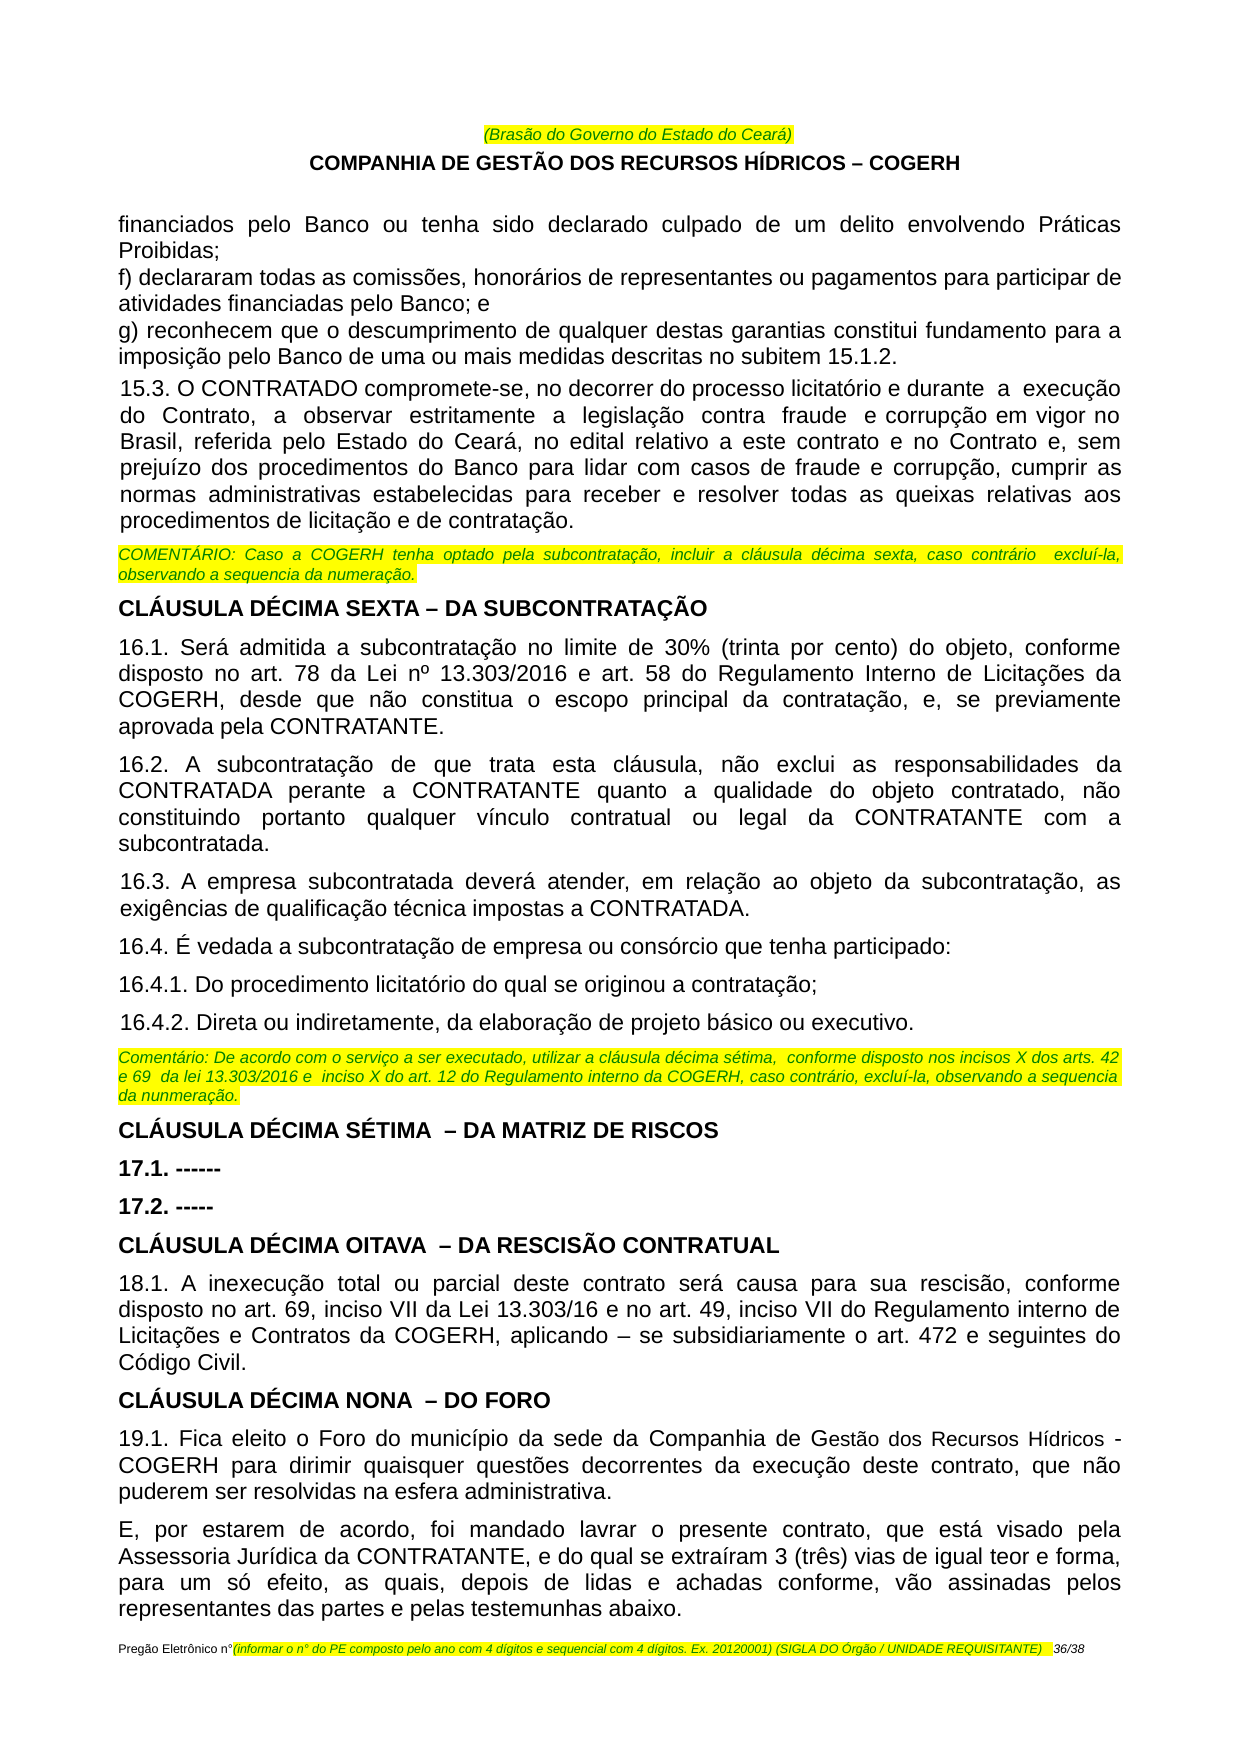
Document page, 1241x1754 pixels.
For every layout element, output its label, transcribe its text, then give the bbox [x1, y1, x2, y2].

text 18.1. A inexecução total ou parcial deste contrato será causa para sua rescisão, conforme disposto no art. 69, inciso VII da Lei 13.303/16 e no art. 49, inciso VII do Regulamento interno de Licitações e Contratos da COGERH, aplicando – se subsidiariamente o art. 472 e seguintes do Código Civil. [118, 1270, 1122, 1375]
text COMENTÁRIO: Caso a COGERH tenha optado pela subcontratação, incluir a cláusula décima sexta, caso contrário excluí-la, observando a sequencia da numeração. [118, 545, 1123, 583]
text 16.4.1. Do procedimento licitatório do qual se originou a contratação; [118, 971, 1123, 997]
text 19.1. Fica eleito o Foro do município da sede da Companhia de Gestão dos Recursos Hídricos - COGERH para dirimir quaisquer questões decorrentes da execução deste contrato, que não puderem ser resolvidas na esfera administrativa. [118, 1425, 1122, 1504]
text 16.3. A empresa subcontratada deverá atender, em relação ao objeto da subcontratação, as exigências de qualificação técnica impostas a CONTRATADA. [119, 868, 1122, 921]
text 17.2. ----- [118, 1193, 1122, 1220]
text 16.4. É vedada a subcontratação de empresa ou consórcio que tenha participado: [118, 933, 1123, 959]
text CLÁUSULA DÉCIMA SEXTA – DA SUBCONTRATAÇÃO [118, 595, 1122, 622]
text 16.2. A subcontratação de que trata esta cláusula, não exclui as responsabilidades da CONTRATADA perante a CONTRATANTE quanto a qualidade do objeto contratado, não constituindo portanto qualquer vínculo contratual ou legal da CONTRATANTE com a subcontratada. [118, 751, 1122, 856]
text Comentário: De acordo com o serviço a ser executado, utilizar a cláusula décima sétima, conforme disposto nos incisos X dos arts. 42 e 69 da lei 13.303/2016 e inciso X do art. 12 do Regulamento interno da COGERH, caso contrário, excluí-la, observando a sequencia da nunmeração. [118, 1047, 1122, 1105]
text 16.1. Será admitida a subcontratação no limite de 30% (trinta por cento) do objeto, conforme disposto no art. 78 da Lei nº 13.303/2016 e art. 58 do Regulamento Interno de Licitações da COGERH, desde que não constitua o escopo principal da contratação, e, se previamente aprovada pela CONTRATANTE. [118, 634, 1122, 739]
text 16.4.2. Direta ou indiretamente, da elaboração de projeto básico ou executivo. [119, 1009, 1122, 1036]
text CLÁUSULA DÉCIMA OITAVA – DA RESCISÃO CONTRATUAL [118, 1232, 1122, 1258]
text 15.3. O CONTRATADO compromete-se, no decorrer do processo licitatório e durante a execução do Contrato, a observar estritamente a legislação contra fraude e corrupção em vigor no Brasil, referida pelo Estado do Ceará, no edital relativo a este contrato e no Contrato e, sem prejuízo dos procedimentos do Banco para lidar com casos de fraude e corrupção, cumprir as normas administrativas estabelecidas para receber e resolver todas as queixas relativas aos procedimentos de licitação e de contratação. [119, 375, 1122, 533]
text CLÁUSULA DÉCIMA SÉTIMA – DA MATRIZ DE RISCOS [118, 1117, 1122, 1143]
text E, por estarem de acordo, foi mandado lavrar o presente contrato, que está visado pela Assessoria Jurídica da CONTRATANTE, e do qual se extraíram 3 (três) vias de igual teor e forma, para um só efeito, as quais, depois de lidas e achadas conforme, vão assinadas pelos representantes das partes e pelas testemunhas abaixo. [118, 1516, 1122, 1622]
text CLÁUSULA DÉCIMA NONA – DO FORO [118, 1387, 1122, 1413]
text financiados pelo Banco ou tenha sido declarado culpado de um delito envolvendo Práticas Proibidas; [118, 211, 1122, 264]
text g) reconhecem que o descumprimento de qualquer destas garantias constitui fundamento para a imposição pelo Banco de uma ou mais medidas descritas no subitem 15.1.2. [118, 317, 1122, 369]
text f) declararam todas as comissões, honorários de representantes ou pagamentos para participar de atividades financiadas pelo Banco; e [118, 264, 1122, 317]
text 17.1. ------ [118, 1155, 1122, 1181]
